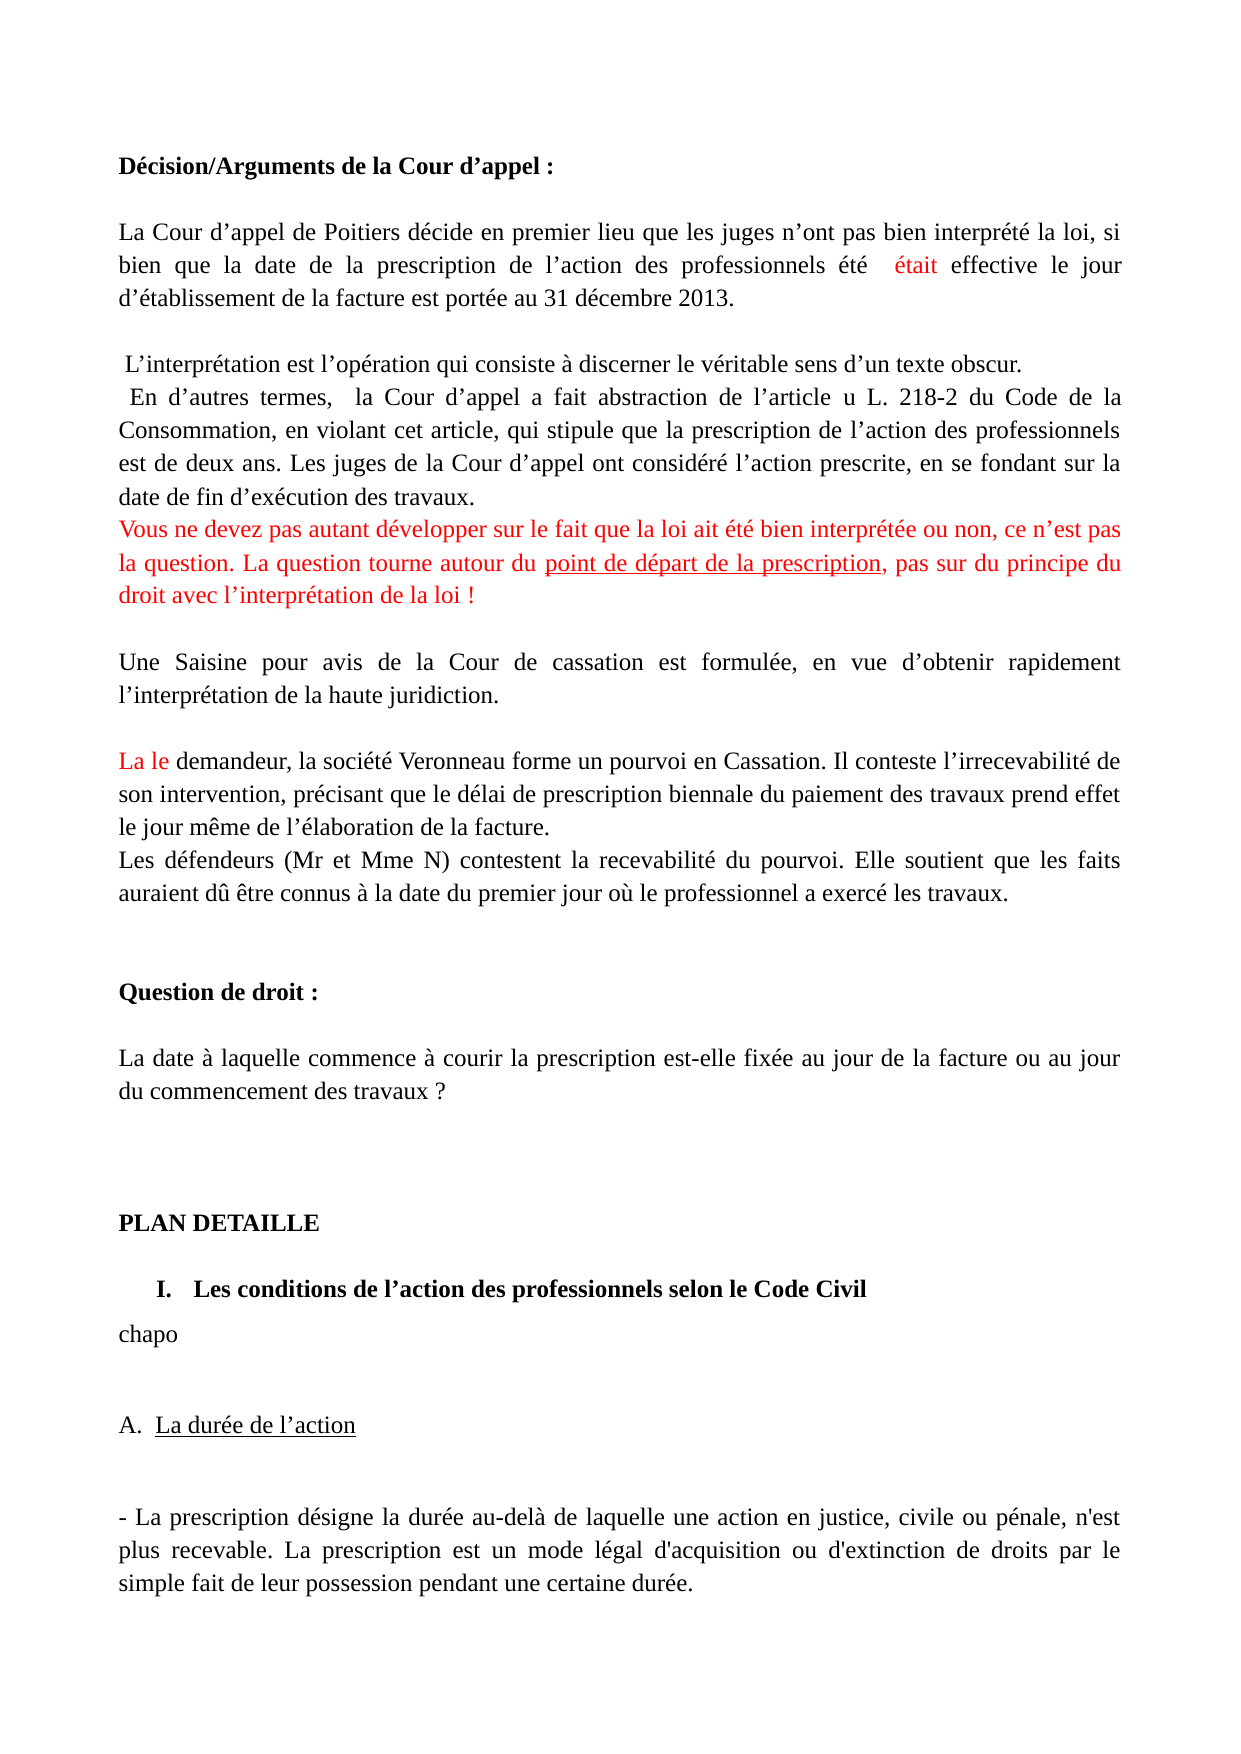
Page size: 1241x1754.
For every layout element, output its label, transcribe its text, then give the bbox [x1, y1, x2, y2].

text La Cour d’appel de Poitiers décide en premier lieu que les juges n’ont pas bien interprété la loi, si bien que la date de la prescription de l’action des professionnels été était effective le jour d’établissement de la facture est portée au 31 décembre 2013. [118, 217, 1122, 312]
text - La prescription désigne la durée au-delà de laquelle une action en justice, civile ou pénale, n'est plus recevable. La prescription est un mode légal d'acquisition ou d'extinction de droits par le simple fait de leur possession pendant une certaine durée. [118, 1502, 1122, 1596]
text Les défendeurs (Mr et Mme N) contestent la recevabilité du pourvoi. Elle soutient que les faits auraient dû être connus à la date du premier jour où le professionnel a exercé les travaux. [118, 845, 1122, 907]
list Les conditions de l’action des professionnels selon le Code Civil [156, 1274, 1122, 1303]
text La le demandeur, la société Veronneau forme un pourvoi en Cassation. Il conteste l’irrecevabilité de son intervention, précisant que le délai de prescription biennale du paiement des travaux prend effet le jour même de l’élaboration de la facture. [118, 746, 1122, 841]
text Vous ne devez pas autant développer sur le fait que la loi ait été bien interprétée ou non, ce n’est pas la question. La question tourne autour du point de départ de la prescription, pas sur du principe du droit avec l’interprétation de la loi ! [118, 514, 1122, 609]
text Décision/Arguments de la Cour d’appel : [118, 151, 1122, 180]
text PLAN DETAILLE [118, 1208, 1122, 1237]
text En d’autres termes, la Cour d’appel a fait abstraction de l’article u L. 218-2 du Code de la Consommation, en violant cet article, qui stipule que la prescription de l’action des professionnels est de deux ans. Les juges de la Cour d’appel ont considéré l’action prescrite, en se fondant sur la date de fin d’exécution des travaux. [118, 382, 1122, 510]
text chapo [118, 1319, 1122, 1348]
text Une Saisine pour avis de la Cour de cassation est formulée, en vue d’obtenir rapidement l’interprétation de la haute juridiction. [118, 647, 1122, 708]
text L’interprétation est l’opération qui consiste à discerner le véritable sens d’un texte obscur. [118, 349, 1122, 378]
text La date à laquelle commence à courir la prescription est-elle fixée au jour de la facture ou au jour du commencement des travaux ? [118, 1043, 1122, 1105]
text A. La durée de l’action [118, 1411, 1122, 1439]
text Question de droit : [118, 977, 1122, 1006]
